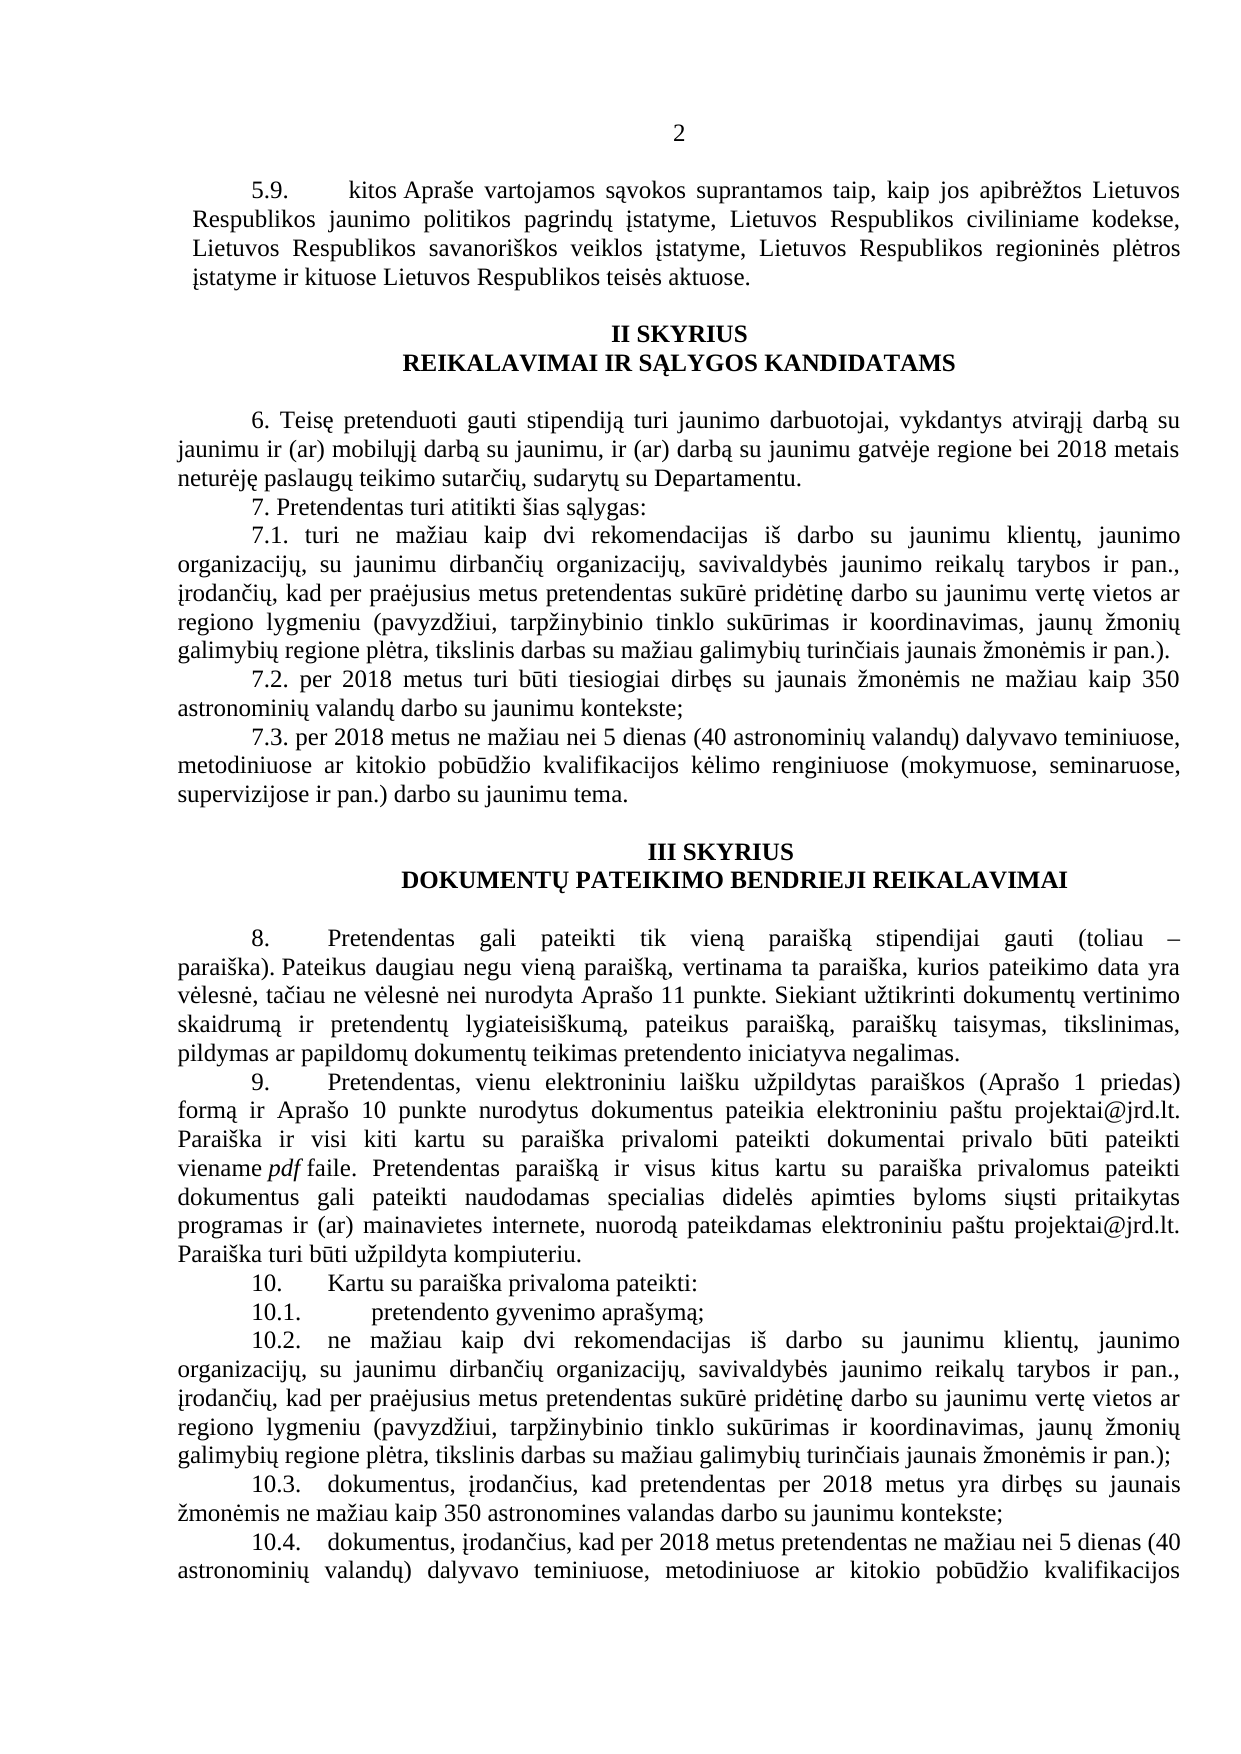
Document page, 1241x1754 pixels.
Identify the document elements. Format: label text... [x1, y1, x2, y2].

text 10.1. pretendento gyvenimo aprašymą; [251, 1297, 1181, 1326]
text 7.2. per 2018 metus turi būti tiesiogiai dirbęs su jaunais žmonėmis ne mažiau kaip 350 astronominių valandų darbo su jaunimu kontekste; [177, 664, 1181, 722]
text 10.3. dokumentus, įrodančius, kad pretendentas per 2018 metus yra dirbęs su jaunais žmonėmis ne mažiau kaip 350 astronomines valandas darbo su jaunimu kontekste; [177, 1469, 1181, 1527]
text 7. Pretendentas turi atitikti šias sąlygas: [177, 492, 1181, 521]
text 10. Kartu su paraiška privaloma pateikti: [177, 1268, 1181, 1297]
text REIKALAVIMAI IR SĄLYGOS KANDIDATAMS [177, 348, 1181, 377]
text 10.4. dokumentus, įrodančius, kad per 2018 metus pretendentas ne mažiau nei 5 dienas (40 astronominių valandų) dalyvavo teminiuose, metodiniuose ar kitokio pobūdžio kvalifikacijos [177, 1527, 1181, 1584]
text 5.9. kitos Apraše vartojamos sąvokos suprantamos taip, kaip jos apibrėžtos Lietuvos Respublikos jaunimo politikos pagrindų įstatyme, Lietuvos Respublikos civiliniame kodekse, Lietuvos Respublikos savanoriškos veiklos įstatyme, Lietuvos Respublikos regioninės plėtros įstatyme ir kituose Lietuvos Respublikos teisės aktuose. [192, 176, 1181, 291]
text 6. Teisę pretenduoti gauti stipendiją turi jaunimo darbuotojai, vykdantys atvirąjį darbą su jaunimu ir (ar) mobilųjį darbą su jaunimu, ir (ar) darbą su jaunimu gatvėje regione bei 2018 metais neturėję paslaugų teikimo sutarčių, sudarytų su Departamentu. [177, 406, 1181, 492]
text II SKYRIUS [177, 319, 1181, 348]
text DOKUMENTŲ PATEIKIMO BENDRIEJI REIKALAVIMAI [289, 866, 1181, 894]
text III SKYRIUS [260, 837, 1181, 866]
text 10.2. ne mažiau kaip dvi rekomendacijas iš darbo su jaunimu klientų, jaunimo organizacijų, su jaunimu dirbančių organizacijų, savivaldybės jaunimo reikalų tarybos ir pan., įrodančių, kad per praėjusius metus pretendentas sukūrė pridėtinę darbo su jaunimu vertę vietos ar regiono lygmeniu (pavyzdžiui, tarpžinybinio tinklo sukūrimas ir koordinavimas, jaunų žmonių galimybių regione plėtra, tikslinis darbas su mažiau galimybių turinčiais jaunais žmonėmis ir pan.); [177, 1326, 1181, 1469]
text 8. Pretendentas gali pateikti tik vieną paraišką stipendijai gauti (toliau – paraiška). Pateikus daugiau negu vieną paraišką, vertinama ta paraiška, kurios pateikimo data yra vėlesnė, tačiau ne vėlesnė nei nurodyta Aprašo 11 punkte. Siekiant užtikrinti dokumentų vertinimo skaidrumą ir pretendentų lygiateisiškumą, pateikus paraišką, paraiškų taisymas, tikslinimas, pildymas ar papildomų dokumentų teikimas pretendento iniciatyva negalimas. [177, 923, 1181, 1067]
text 7.1. turi ne mažiau kaip dvi rekomendacijas iš darbo su jaunimu klientų, jaunimo organizacijų, su jaunimu dirbančių organizacijų, savivaldybės jaunimo reikalų tarybos ir pan., įrodančių, kad per praėjusius metus pretendentas sukūrė pridėtinę darbo su jaunimu vertę vietos ar regiono lygmeniu (pavyzdžiui, tarpžinybinio tinklo sukūrimas ir koordinavimas, jaunų žmonių galimybių regione plėtra, tikslinis darbas su mažiau galimybių turinčiais jaunais žmonėmis ir pan.). [177, 521, 1181, 664]
text 7.3. per 2018 metus ne mažiau nei 5 dienas (40 astronominių valandų) dalyvavo teminiuose, metodiniuose ar kitokio pobūdžio kvalifikacijos kėlimo renginiuose (mokymuose, seminaruose, supervizijose ir pan.) darbo su jaunimu tema. [177, 722, 1181, 808]
text 9. Pretendentas, vienu elektroniniu laišku užpildytas paraiškos (Aprašo 1 priedas) formą ir Aprašo 10 punkte nurodytus dokumentus pateikia elektroniniu paštu projektai@jrd.lt. Paraiška ir visi kiti kartu su paraiška privalomi pateikti dokumentai privalo būti pateikti viename pdf faile. Pretendentas paraišką ir visus kitus kartu su paraiška privalomus pateikti dokumentus gali pateikti naudodamas specialias didelės apimties byloms siųsti pritaikytas programas ir (ar) mainavietes internete, nuorodą pateikdamas elektroniniu paštu projektai@jrd.lt. Paraiška turi būti užpildyta kompiuteriu. [177, 1067, 1181, 1268]
